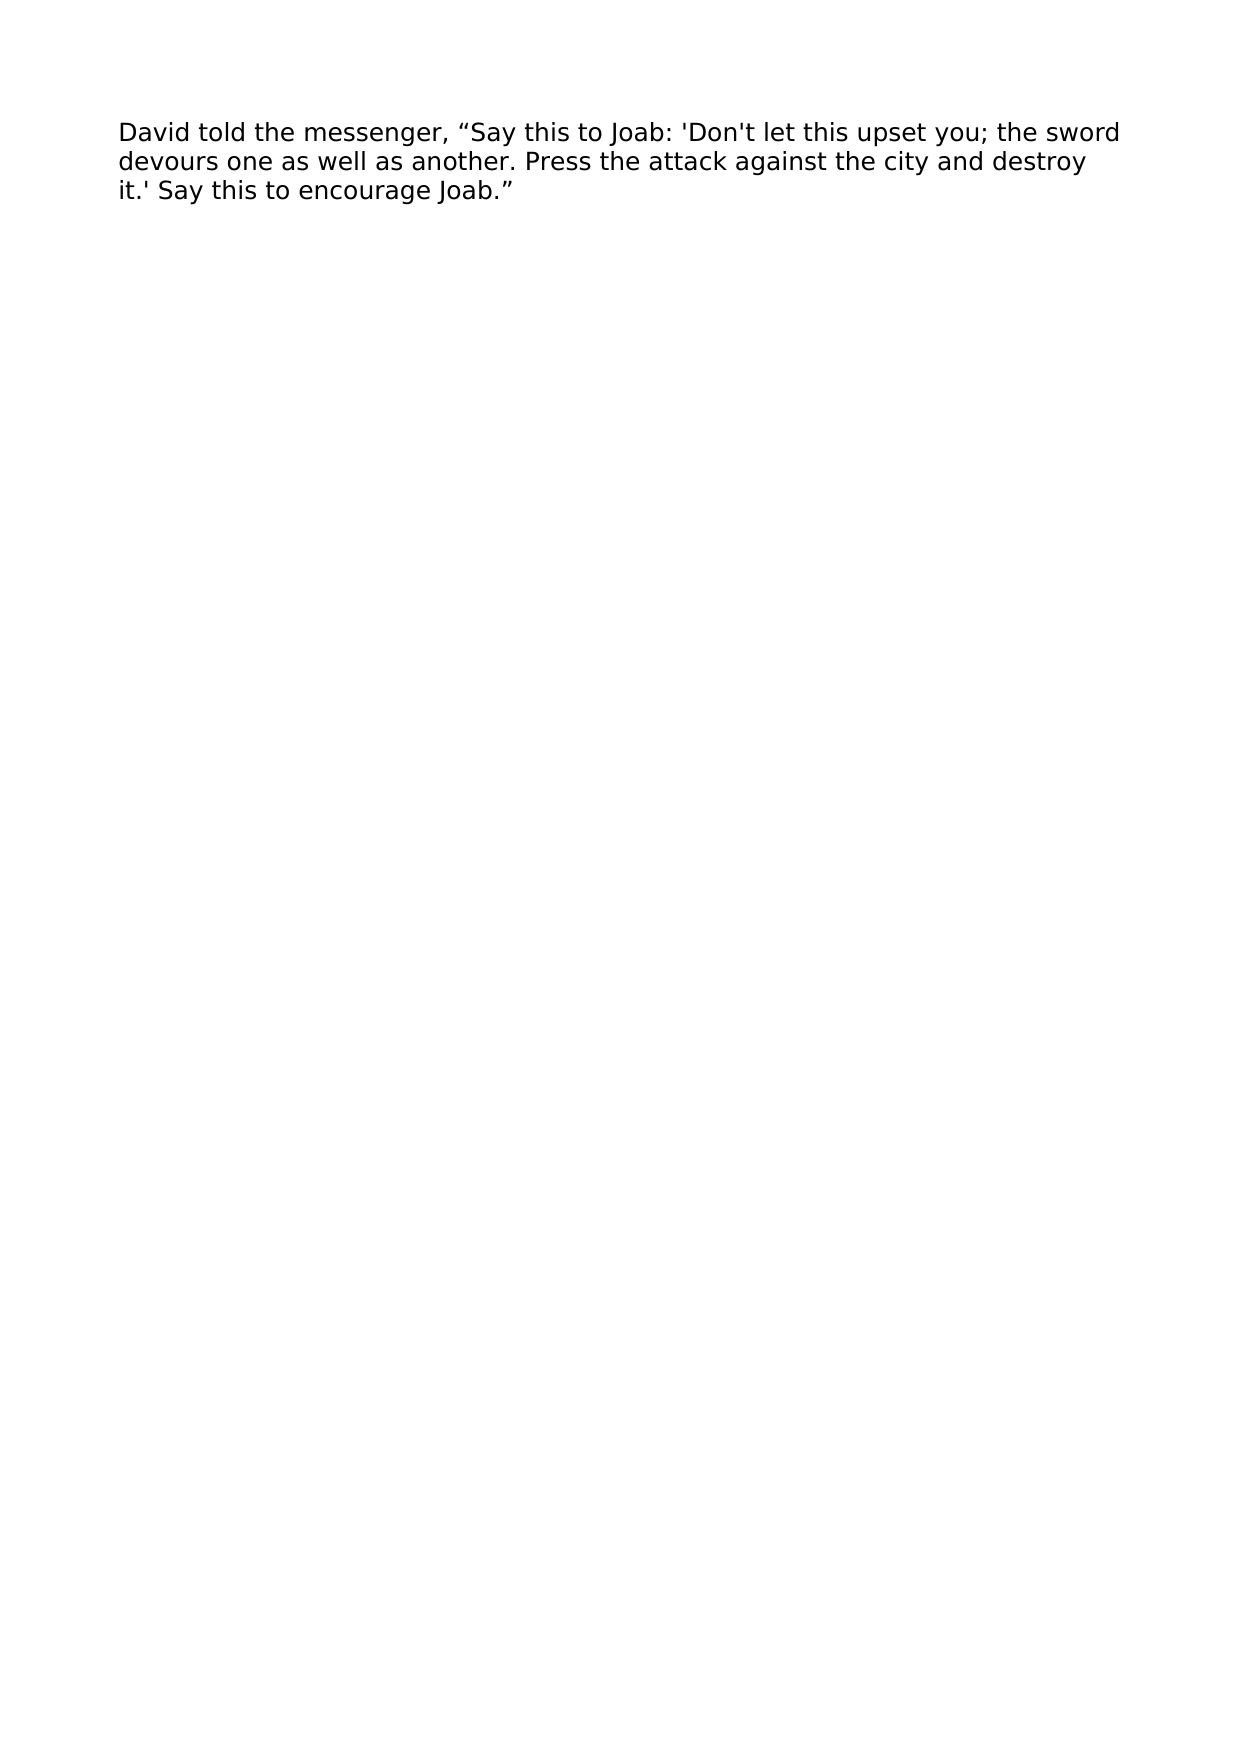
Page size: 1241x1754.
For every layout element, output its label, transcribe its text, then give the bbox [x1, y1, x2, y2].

text David told the messenger, “Say this to Joab: 'Don't let this upset you; the sword devours one as well as another. Press the attack against the city and destroy it.' Say this to encourage Joab.” [118, 118, 1122, 206]
